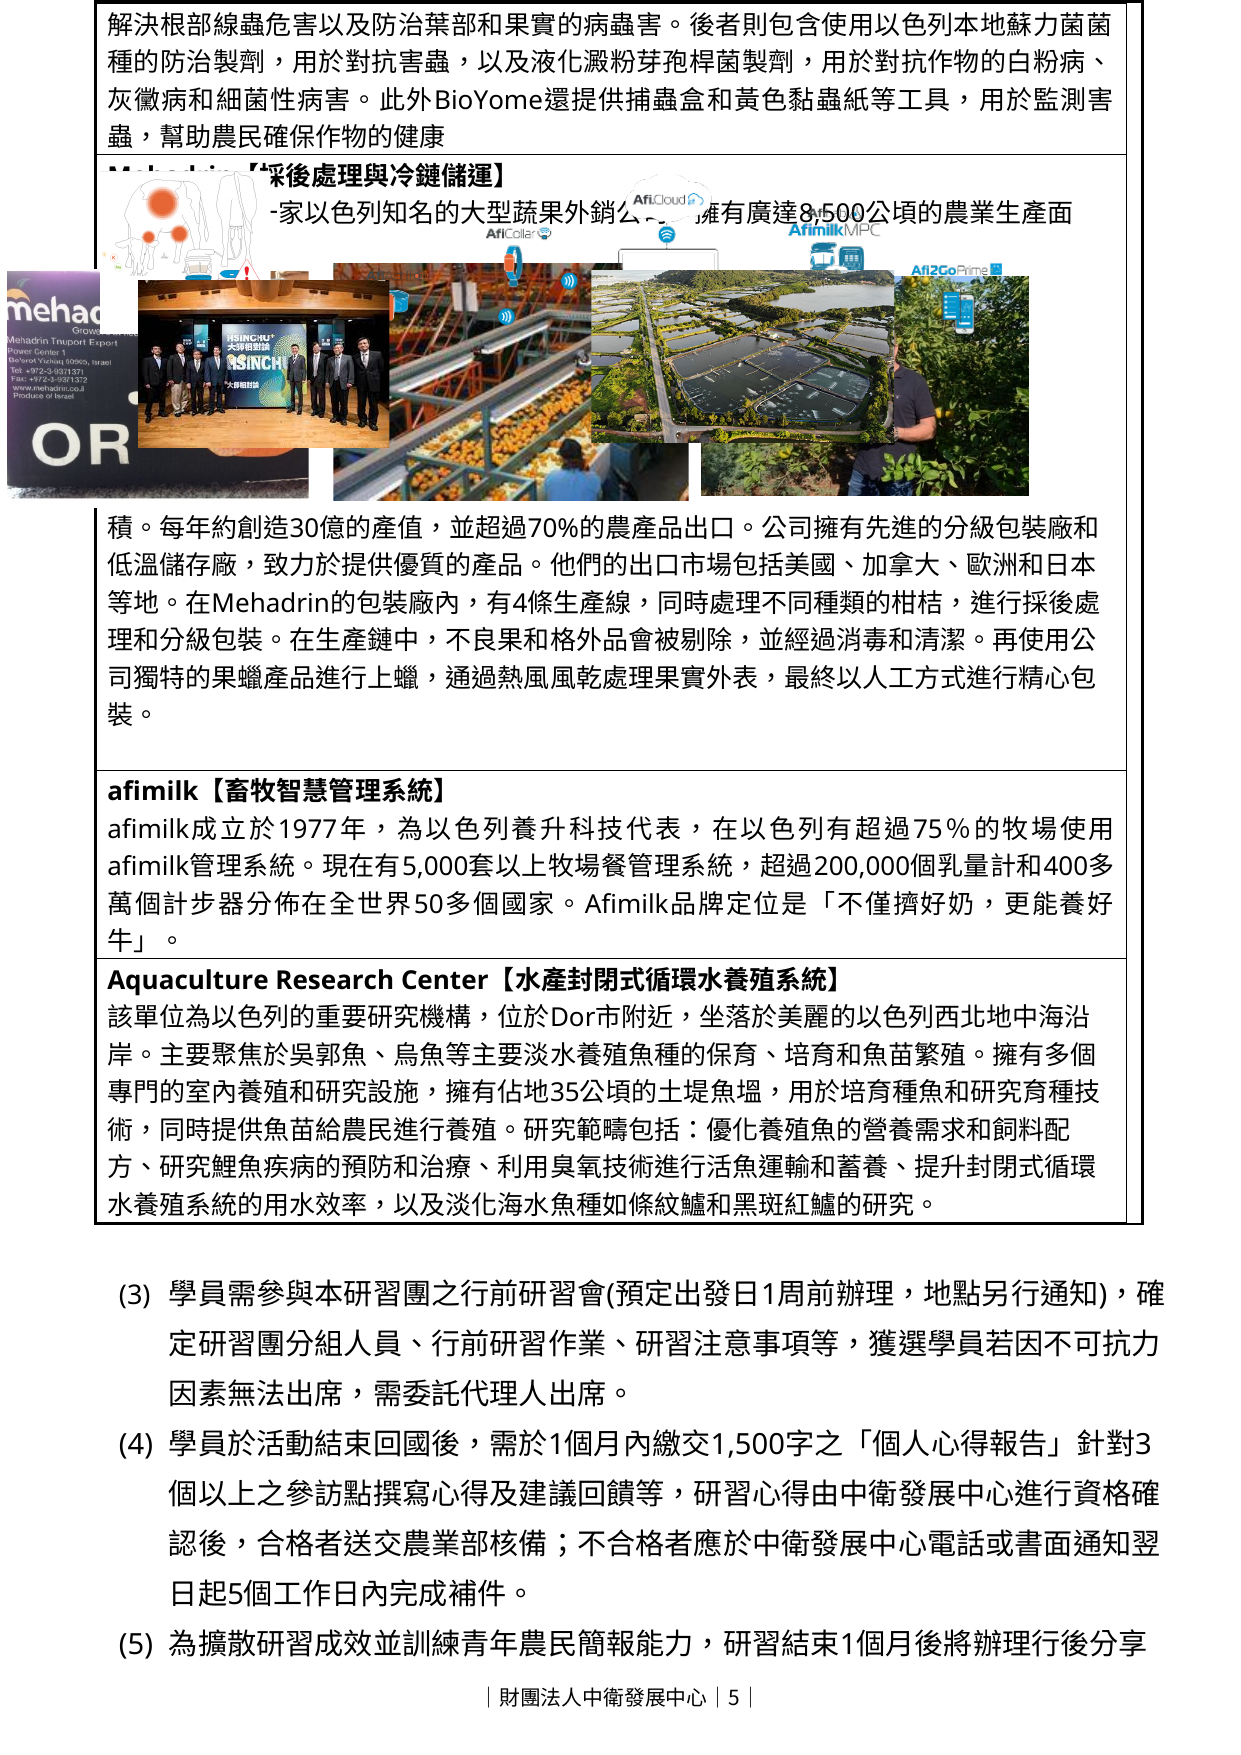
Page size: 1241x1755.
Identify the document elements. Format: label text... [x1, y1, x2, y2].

list 學員需參與本研習團之行前研習會(預定出發日1周前辦理，地點另行通知)，確定研習團分組人員、行前研習作業、研習注意事項等，獲選學員若因不可抗力因素無法出席，需委託代理人出席。 [119, 1264, 1166, 1414]
table_cell afimilk【畜牧智慧管理系統】 afimilk成立於1977年，為以色列養升科技代表，在以色列有超過75％的牧場使用afimilk管理系統。現在有5,000套以上牧場餐管理系統，超過200,000個乳量計和400多萬個計步器分佈在全世界50多個國家。Afimilk品牌定位是「不僅擠好奶，更能養好牛」。 [97, 771, 1126, 958]
picture [7, 171, 1029, 508]
list 為擴散研習成效並訓練青年農民簡報能力，研習結束1個月後將辦理行後分享 [119, 1614, 1166, 1664]
list 學員於活動結束回國後，需於1個月內繳交1,500字之「個人心得報告」針對3個以上之參訪點撰寫心得及建議回饋等，研習心得由中衛發展中心進行資格確認後，合格者送交農業部核備；不合格者應於中衛發展中心電話或書面通知翌日起5個工作日內完成補件。 [119, 1414, 1166, 1614]
table_cell Mehadrin【採後處理與冷鏈儲運】 Mehadrin是一家以色列知名的大型蔬果外銷公司，擁有廣達8,500公頃的農業生產面積。每年約創造30億的產值，並超過70%的農產品出口。公司擁有先進的分級包裝廠和低溫儲存廠，致力於提供優質的產品。他們的出口市場包括美國、加拿大、歐洲和日本等地。在Mehadrin的包裝廠內，有4條生產線，同時處理不同種類的柑桔，進行採後處理和分級包裝。在生產鏈中，不良果和格外品會被剔除，並經過消毒和清潔。再使用公司獨特的果蠟產品進行上蠟，通過熱風風乾處理果實外表，最終以人工方式進行精心包裝。 [97, 155, 1126, 769]
table_cell 解決根部線蟲危害以及防治葉部和果實的病蟲害。後者則包含使用以色列本地蘇力菌菌種的防治製劑，用於對抗害蟲，以及液化澱粉芽孢桿菌製劑，用於對抗作物的白粉病、灰黴病和細菌性病害。此外BioYome還提供捕蟲盒和黃色黏蟲紙等工具，用於監測害蟲，幫助農民確保作物的健康 [97, 4, 1126, 154]
table_cell Aquaculture Research Center【水產封閉式循環水養殖系統】 該單位為以色列的重要研究機構，位於Dor市附近，坐落於美麗的以色列西北地中海沿岸。主要聚焦於吳郭魚、烏魚等主要淡水養殖魚種的保育、培育和魚苗繁殖。擁有多個專門的室內養殖和研究設施，擁有佔地35公頃的土堤魚塭，用於培育種魚和研究育種技術，同時提供魚苗給農民進行養殖。研究範疇包括：優化養殖魚的營養需求和飼料配方、研究鯉魚疾病的預防和治療、利用臭氧技術進行活魚運輸和蓄養、提升封閉式循環水養殖系統的用水效率，以及淡化海水魚種如條紋鱸和黑斑紅鱸的研究。 [97, 959, 1126, 1222]
table_cell [1127, 3, 1141, 1223]
